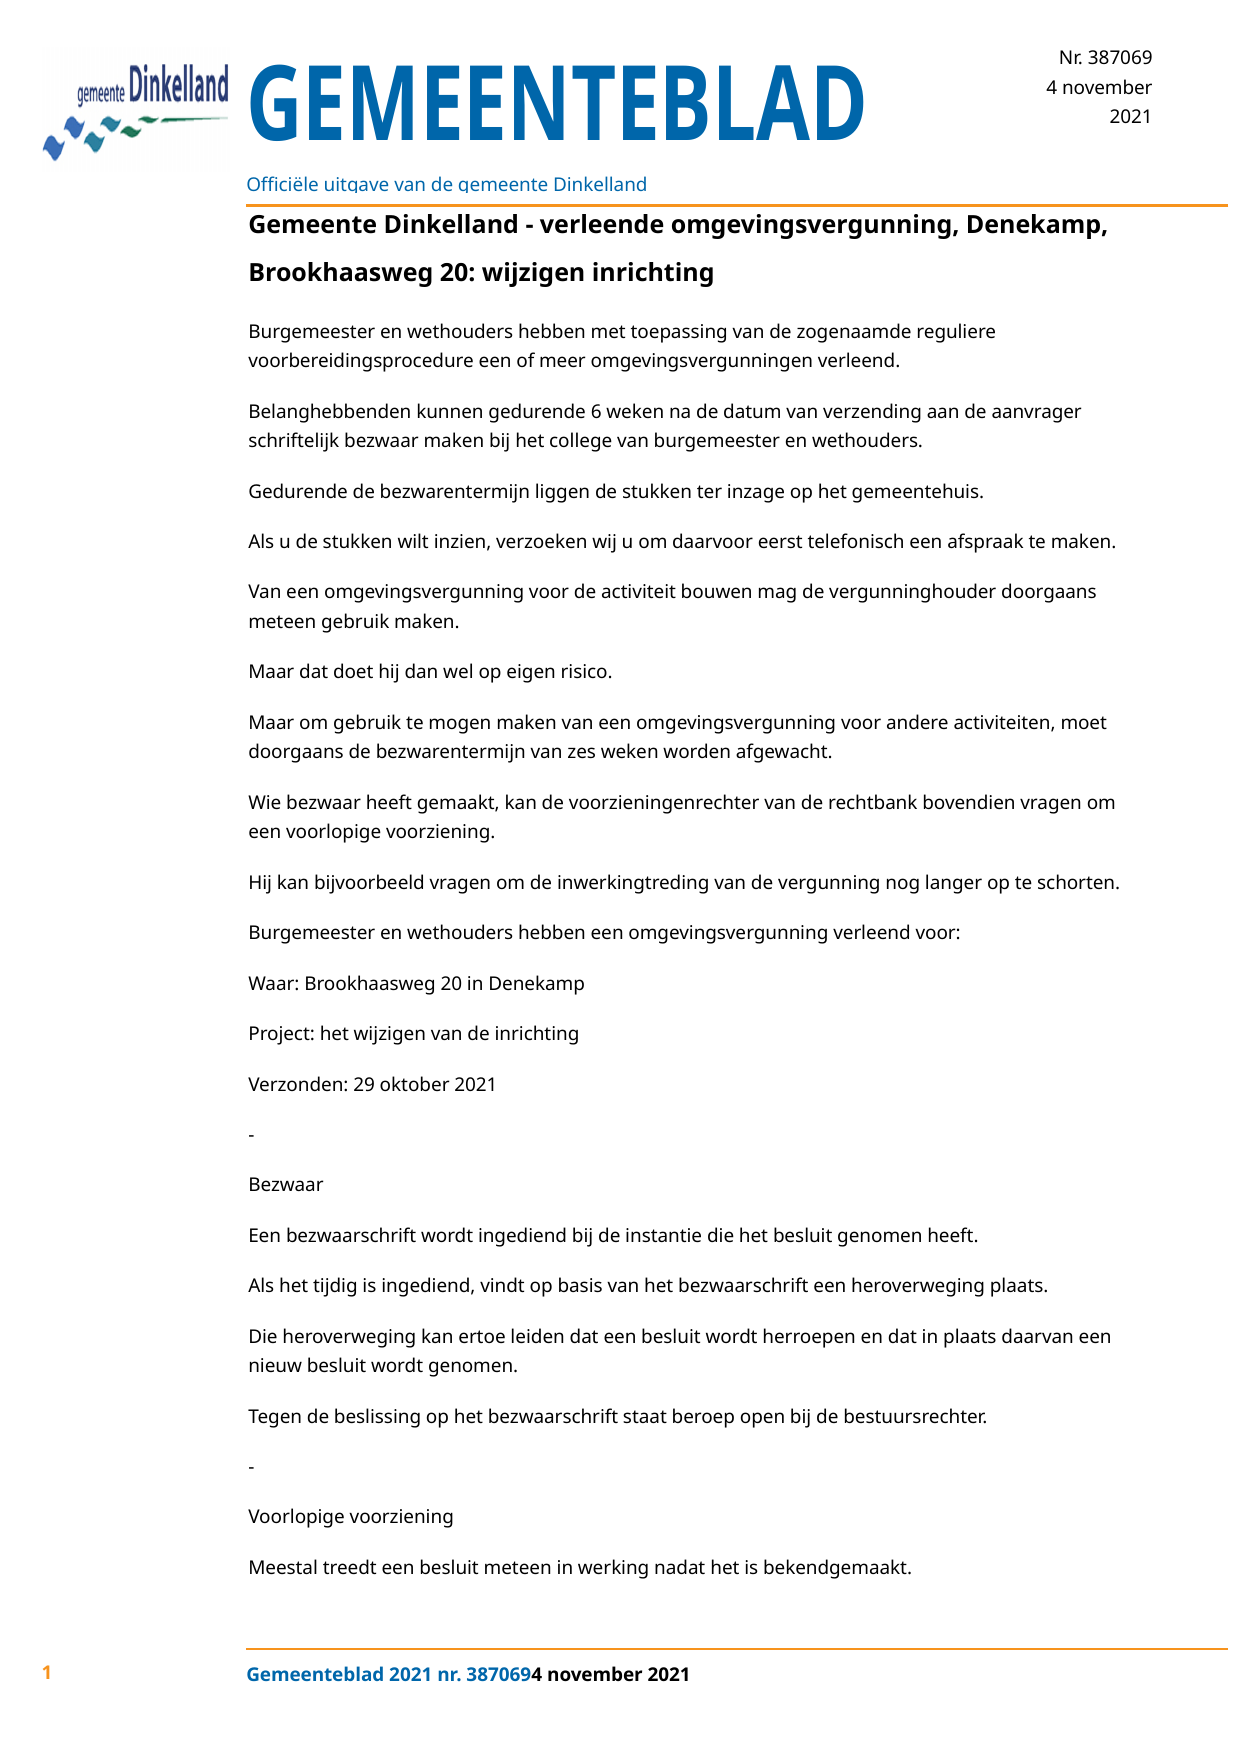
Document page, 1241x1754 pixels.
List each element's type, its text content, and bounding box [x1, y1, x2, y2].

text Wie bezwaar heeft gemaakt, kan de voorzieningenrechter van de rechtbank bovendien vragen om een voorlopige voorziening. [248, 789, 1152, 844]
text Belanghebbenden kunnen gedurende 6 weken na de datum van verzending aan de aanvrager schriftelijk bezwaar maken bij het college van burgemeester en wethouders. [248, 398, 1152, 453]
text Bezwaar [248, 1172, 1152, 1197]
picture [41, 47, 231, 172]
text Tegen de beslissing op het bezwaarschrift staat beroep open bij de bestuursrechter. [248, 1403, 1152, 1429]
text Verzonden: 29 oktober 2021 [248, 1071, 1152, 1097]
text - [248, 1453, 1152, 1479]
text Maar om gebruik te mogen maken van een omgevingsvergunning voor andere activiteiten, moet doorgaans de bezwarentermijn van zes weken worden afgewacht. [248, 709, 1152, 764]
text Burgemeester en wethouders hebben met toepassing van de zogenaamde reguliere voorbereidingsprocedure een of meer omgevingsvergunningen verleend. [248, 318, 1152, 373]
text Hij kan bijvoorbeeld vragen om de inwerkingtreding van de vergunning nog langer op te schorten. [248, 869, 1152, 895]
text Als u de stukken wilt inzien, verzoeken wij u om daarvoor eerst telefonisch een afspraak te maken. [248, 528, 1152, 554]
text Gemeente Dinkelland - verleende omgevingsvergunning, Denekamp, Brookhaasweg 20: wijzigen inrichting [248, 207, 1152, 288]
text Voorlopige voorziening [248, 1504, 1152, 1529]
text Meestal treedt een besluit meteen in werking nadat het is bekendgemaakt. [248, 1554, 1152, 1580]
text Gedurende de bezwarentermijn liggen de stukken ter inzage op het gemeentehuis. [248, 478, 1152, 504]
text Project: het wijzigen van de inrichting [248, 1020, 1152, 1046]
text Die heroverweging kan ertoe leiden dat een besluit wordt herroepen en dat in plaats daarvan een nieuw besluit wordt genomen. [248, 1323, 1152, 1378]
text Als het tijdig is ingediend, vindt op basis van het bezwaarschrift een heroverweging plaats. [248, 1272, 1152, 1298]
text Burgemeester en wethouders hebben een omgevingsvergunning verleend voor: [248, 919, 1152, 945]
text - [248, 1121, 1152, 1147]
text Van een omgevingsvergunning voor de activiteit bouwen mag de vergunninghouder doorgaans meteen gebruik maken. [248, 579, 1152, 634]
text Waar: Brookhaasweg 20 in Denekamp [248, 970, 1152, 996]
text Maar dat doet hij dan wel op eigen risico. [248, 659, 1152, 684]
text Een bezwaarschrift wordt ingediend bij de instantie die het besluit genomen heeft. [248, 1222, 1152, 1248]
